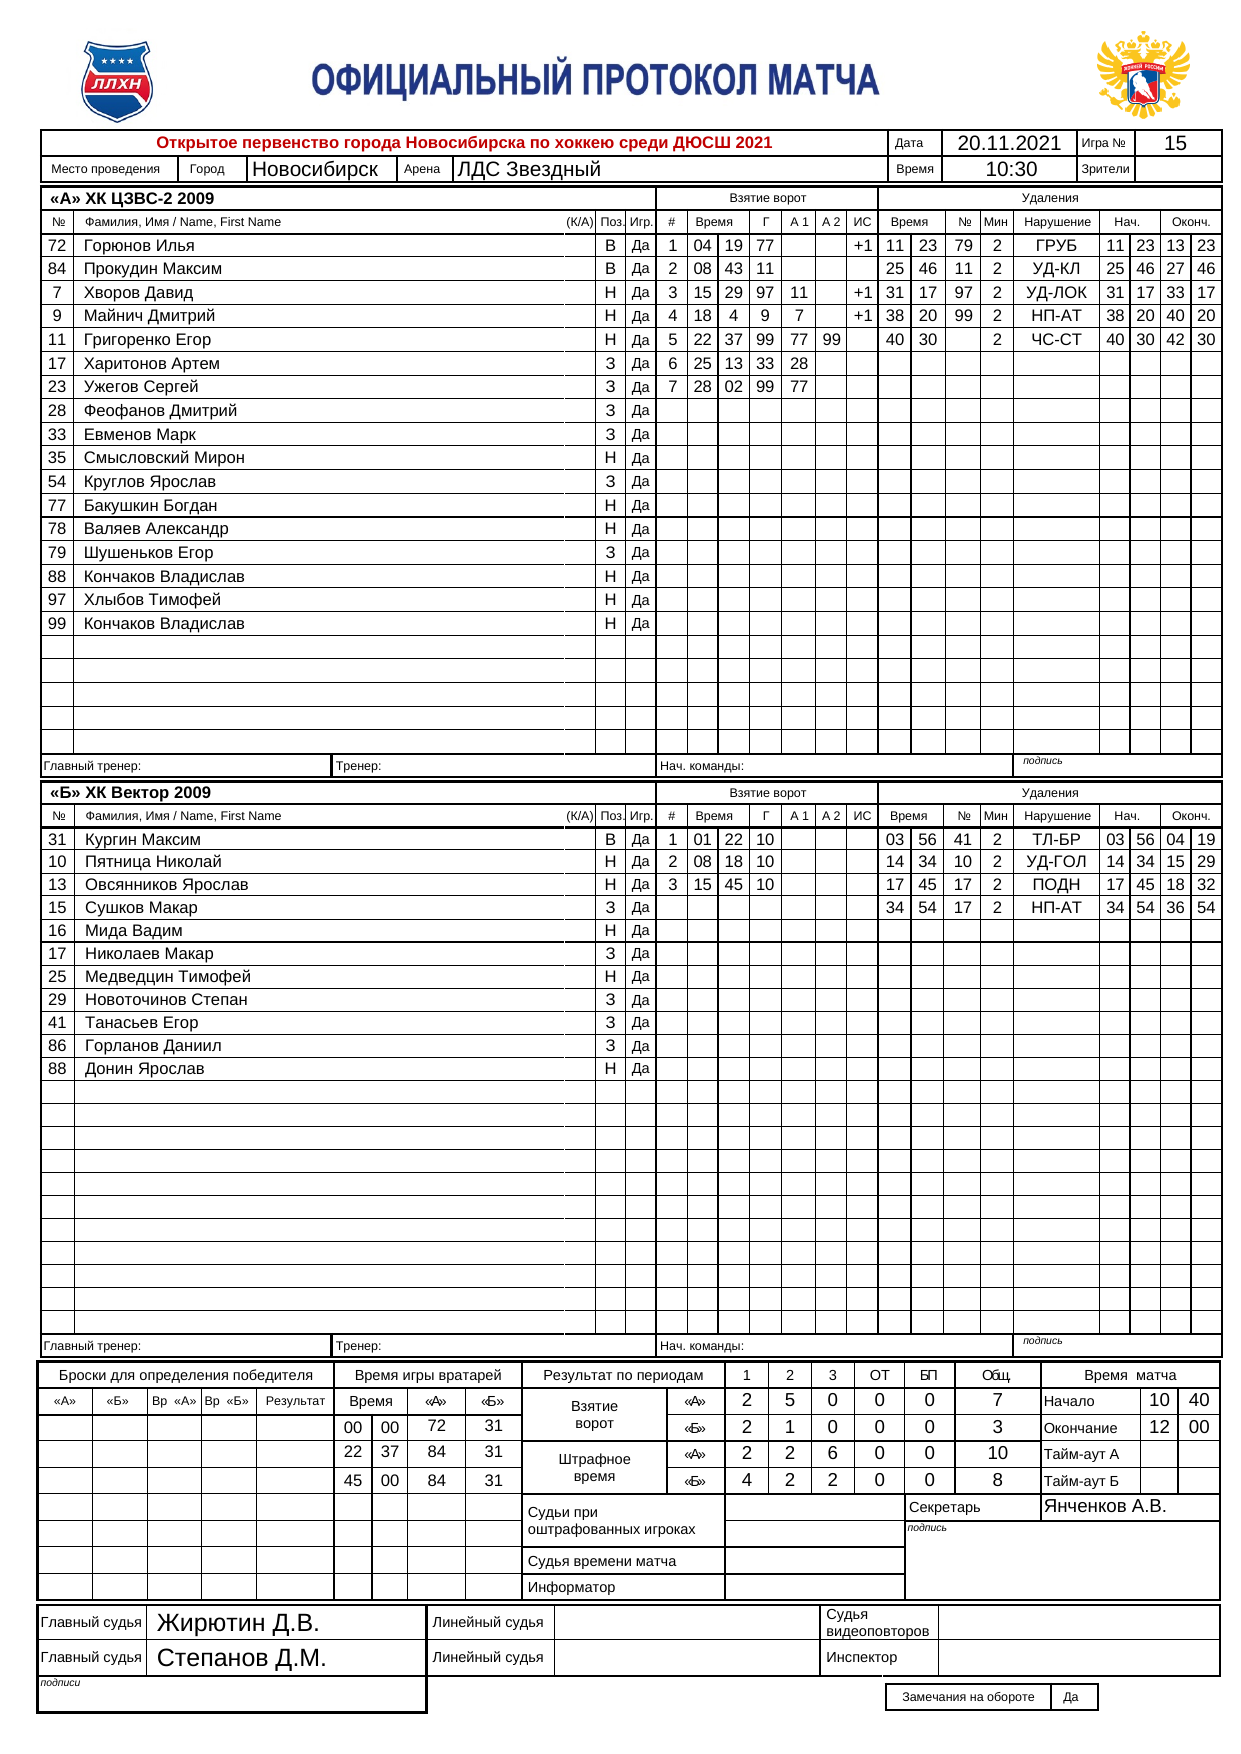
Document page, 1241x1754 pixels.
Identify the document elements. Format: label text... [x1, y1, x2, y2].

table_cell 0 [855, 1389, 904, 1413]
table_cell [946, 399, 980, 422]
table_cell 72 [408, 1416, 465, 1440]
table_cell [782, 730, 815, 753]
table_cell [816, 1035, 846, 1057]
table_cell 5 [769, 1389, 811, 1413]
table_cell 2 [657, 257, 687, 280]
table_cell [879, 399, 910, 422]
table_cell [1131, 423, 1160, 445]
table_cell 29 [719, 281, 749, 303]
table_cell [657, 588, 687, 611]
table_header Взятие ворот [657, 188, 877, 209]
table_cell [782, 683, 815, 706]
table_cell 2 [981, 257, 1013, 280]
table_cell [750, 1311, 781, 1333]
table_cell [912, 1288, 943, 1310]
table_cell [1131, 470, 1160, 493]
table_cell 88 [42, 565, 73, 587]
table_cell [1100, 659, 1129, 682]
table_cell [1131, 707, 1160, 729]
table_cell Время [688, 211, 749, 233]
table_cell [816, 1173, 846, 1195]
table_cell 8 [956, 1468, 1040, 1493]
table_cell Поз. [596, 211, 625, 233]
table_cell [1141, 1441, 1177, 1467]
table_cell [1161, 518, 1190, 540]
table_cell [42, 1127, 74, 1149]
table_cell [944, 1265, 980, 1287]
table_cell [879, 518, 910, 540]
table_cell З [596, 541, 625, 564]
table_cell [816, 1012, 846, 1033]
table_cell 4 [719, 305, 749, 327]
table_cell [1131, 730, 1160, 753]
table_cell Игр. [626, 805, 655, 826]
table_cell 86 [42, 1035, 74, 1057]
table_cell 17 [1131, 281, 1160, 303]
table_cell Н [596, 494, 625, 516]
table_cell [1192, 588, 1221, 611]
table_cell [74, 730, 564, 753]
table_cell 84 [408, 1468, 465, 1493]
table_cell 03 [879, 829, 910, 849]
table_cell [657, 494, 687, 516]
table_cell Зрители [1078, 157, 1134, 181]
table_cell 99 [816, 328, 846, 351]
table_cell [782, 1219, 815, 1241]
table_cell [565, 920, 595, 941]
table_cell [847, 494, 877, 516]
table_cell [879, 659, 910, 682]
table_cell [373, 1547, 407, 1573]
table_cell [944, 1127, 980, 1149]
table_cell [750, 1242, 781, 1264]
table_cell [816, 423, 846, 445]
table_cell [565, 1081, 595, 1103]
table_cell [719, 659, 749, 682]
table_cell [565, 281, 595, 303]
table_cell [719, 1242, 749, 1264]
table_cell [257, 1494, 333, 1520]
table_cell 17 [42, 943, 74, 964]
table_cell [816, 966, 846, 987]
table_header «Б» ХК Вектор 2009 [42, 783, 655, 803]
table_cell Линейный судья [428, 1640, 554, 1675]
table_header Да [1052, 1685, 1097, 1709]
table_cell 2 [981, 281, 1013, 303]
table_cell [1131, 352, 1160, 374]
table_cell [1131, 1265, 1160, 1287]
table_cell [1014, 494, 1099, 516]
table_cell [1131, 399, 1160, 422]
table_cell [750, 636, 781, 658]
table_cell 2 [981, 896, 1013, 918]
table_cell [750, 588, 781, 611]
table_cell 20 [1192, 305, 1221, 327]
table_cell [981, 966, 1013, 987]
table_cell [912, 494, 945, 516]
table_cell [816, 896, 846, 918]
table_cell [202, 1574, 256, 1599]
table_cell Н [596, 612, 625, 634]
table_cell [816, 707, 846, 729]
table_cell [782, 1127, 815, 1149]
table_cell Главный судья [39, 1640, 146, 1675]
table_cell [1014, 683, 1099, 706]
table_cell Да [626, 376, 655, 398]
table_cell [42, 1311, 74, 1333]
table_cell 17 [944, 874, 980, 895]
table_cell [782, 565, 815, 587]
table_cell [847, 1311, 877, 1333]
table_cell 17 [42, 352, 73, 374]
table_cell Кургин Максим [75, 829, 564, 849]
table_cell 04 [688, 235, 717, 256]
table_cell 30 [1131, 328, 1160, 351]
table_cell [39, 1574, 92, 1599]
table_cell [782, 1242, 815, 1264]
table_cell Да [626, 281, 655, 303]
table_cell 31 [879, 281, 910, 303]
table_cell 99 [750, 376, 781, 398]
table_cell Н [596, 305, 625, 327]
table_cell [657, 896, 687, 918]
table_cell [1161, 399, 1190, 422]
table_cell [912, 352, 945, 374]
table_cell [912, 943, 943, 964]
table_cell 2 [981, 850, 1013, 872]
table_cell [750, 920, 781, 941]
table_cell [565, 423, 595, 445]
table_cell 22 [688, 328, 717, 351]
table_cell [688, 636, 717, 658]
table_cell [1100, 730, 1129, 753]
table_cell [596, 707, 625, 729]
table_cell [981, 730, 1013, 753]
table_cell [1014, 730, 1099, 753]
table_cell 99 [42, 612, 73, 634]
table_cell Н [596, 281, 625, 303]
table_cell [719, 612, 749, 634]
table_cell Да [626, 1035, 655, 1057]
table_cell [719, 1196, 749, 1218]
table_cell 0 [905, 1442, 954, 1467]
table_cell [1014, 1012, 1099, 1033]
table_cell [93, 1468, 147, 1493]
table_cell [93, 1441, 147, 1467]
table_cell [750, 1173, 781, 1195]
table_cell [912, 1242, 943, 1264]
table_cell [1014, 399, 1099, 422]
table_cell З [596, 989, 625, 1011]
table_cell [596, 1127, 625, 1149]
table_cell [719, 1265, 749, 1287]
table_cell [626, 636, 655, 658]
table_cell 11 [750, 257, 781, 280]
table_cell [565, 588, 595, 611]
table_cell [1014, 470, 1099, 493]
table_cell Начало [1042, 1389, 1140, 1413]
table_cell [879, 352, 910, 374]
table_header ОТ [855, 1363, 904, 1387]
table_cell [1100, 943, 1129, 964]
table_cell [335, 1574, 371, 1599]
table_cell [750, 989, 781, 1011]
table_cell 10 [750, 850, 781, 872]
table_cell [657, 612, 687, 634]
table_cell [816, 1288, 846, 1310]
table_cell [74, 636, 564, 658]
table_cell [1131, 636, 1160, 658]
table_cell УД-КЛ [1014, 257, 1099, 280]
table_cell 97 [946, 281, 980, 303]
table_cell [93, 1521, 147, 1546]
table_cell [816, 1219, 846, 1241]
table_cell [782, 920, 815, 941]
table_cell Поз. [596, 805, 625, 826]
table_cell [1014, 1242, 1099, 1264]
table_cell [1161, 588, 1190, 611]
table_cell [1131, 1012, 1160, 1033]
table_cell [1161, 1196, 1190, 1218]
table_cell [1161, 683, 1190, 706]
table_cell Да [626, 850, 655, 872]
table_cell [719, 1127, 749, 1149]
table_cell [912, 1012, 943, 1033]
table_cell 00 [1179, 1415, 1219, 1440]
table_cell [782, 470, 815, 493]
table_cell Да [626, 470, 655, 493]
table_cell Медведцин Тимофей [75, 966, 564, 987]
table_cell [688, 730, 717, 753]
table_cell 0 [905, 1389, 954, 1413]
table_cell [596, 659, 625, 682]
table_cell [1192, 1035, 1221, 1057]
table_cell 42 [1161, 328, 1190, 351]
table_cell [1100, 1265, 1129, 1287]
table_cell [202, 1521, 256, 1546]
table_cell Тренер: [333, 1335, 655, 1356]
table_cell [1131, 683, 1160, 706]
table_cell 16 [42, 920, 74, 941]
table_cell Н [596, 588, 625, 611]
table_cell 77 [782, 328, 815, 351]
table_cell [1192, 1242, 1221, 1264]
table_cell [373, 1521, 407, 1546]
table_cell 25 [1100, 257, 1129, 280]
table_cell [782, 494, 815, 516]
table_cell [912, 966, 943, 987]
table_cell Главный тренер: [42, 755, 330, 776]
table_cell [148, 1416, 201, 1440]
table_cell [1179, 1468, 1219, 1493]
table_cell [782, 943, 815, 964]
table_cell [565, 1196, 595, 1218]
table_cell З [596, 1012, 625, 1033]
table_cell [1192, 1196, 1221, 1218]
table_cell [944, 989, 980, 1011]
table_cell [816, 829, 846, 849]
table_cell [1161, 565, 1190, 587]
table_cell [946, 541, 980, 564]
table_cell [1100, 636, 1129, 658]
table_cell [257, 1468, 333, 1493]
table_cell [1131, 1219, 1160, 1241]
table_cell 12 [1141, 1415, 1177, 1440]
table_cell [688, 470, 717, 493]
table_cell 54 [912, 896, 943, 918]
table_cell Инспектор [821, 1640, 938, 1675]
table_cell Горланов Даниил [75, 1035, 564, 1057]
table_cell [1014, 565, 1099, 587]
table_cell [782, 235, 815, 256]
table_cell [750, 659, 781, 682]
table_cell [657, 541, 687, 564]
table_cell 11 [782, 281, 815, 303]
table_cell [257, 1441, 333, 1467]
table_cell [626, 1265, 655, 1287]
table_cell [565, 257, 595, 280]
table_cell [1192, 1104, 1221, 1126]
table_cell [565, 1173, 595, 1195]
table_cell 7 [782, 305, 815, 327]
table_cell [1100, 1288, 1129, 1310]
table_cell 6 [657, 352, 687, 374]
table_cell [782, 850, 815, 872]
table_cell [657, 683, 687, 706]
table_cell [626, 1311, 655, 1333]
table_cell [1192, 730, 1221, 753]
table_cell [373, 1494, 407, 1520]
table_cell [1100, 1081, 1129, 1103]
table_cell [565, 1242, 595, 1264]
table_cell [847, 446, 877, 469]
table_cell Да [626, 518, 655, 540]
table_cell Новоточинов Степан [75, 989, 564, 1011]
table_cell [879, 612, 910, 634]
table_cell 6 [812, 1442, 854, 1467]
table_cell [596, 1265, 625, 1287]
table_cell [1161, 423, 1190, 445]
table_cell [42, 730, 73, 753]
table_cell Кончаков Владислав [74, 565, 564, 587]
table_cell [466, 1574, 521, 1599]
table_cell Время [335, 1389, 407, 1413]
table_cell [847, 659, 877, 682]
table_cell [688, 683, 717, 706]
table_cell [408, 1574, 465, 1599]
table_cell 97 [750, 281, 781, 303]
table_cell [1014, 1058, 1099, 1079]
table_cell [782, 829, 815, 849]
table_cell # [657, 211, 687, 233]
table_cell [782, 1311, 815, 1333]
table_cell НП-АТ [1014, 896, 1099, 918]
table_cell [74, 683, 564, 706]
table_cell Да [626, 943, 655, 964]
table_cell [39, 1494, 92, 1520]
table_cell [750, 730, 781, 753]
table_cell 40 [1161, 305, 1190, 327]
table_cell Пятница Николай [75, 850, 564, 872]
table_cell [42, 1081, 74, 1103]
table_cell Горюнов Илья [74, 235, 564, 256]
table_cell [688, 1196, 717, 1218]
table_cell [782, 518, 815, 540]
table_cell [726, 1495, 904, 1520]
table_cell [750, 896, 781, 918]
table_cell [565, 1012, 595, 1033]
table_cell [1100, 966, 1129, 987]
table_cell 15 [688, 281, 717, 303]
table_cell [657, 730, 687, 753]
table_cell [1161, 1035, 1190, 1057]
table_cell [626, 659, 655, 682]
table_cell 2 [981, 829, 1013, 849]
table_cell [626, 1150, 655, 1172]
table_cell 97 [42, 588, 73, 611]
table_cell [657, 636, 687, 658]
table_cell Нарушение [1014, 211, 1099, 233]
table_cell 38 [879, 305, 910, 327]
table_cell [981, 1196, 1013, 1218]
table_cell [847, 1104, 877, 1126]
table_cell [750, 399, 781, 422]
table_cell [565, 541, 595, 564]
table_cell [335, 1547, 371, 1573]
table_cell № [42, 211, 73, 233]
table_cell 45 [912, 874, 943, 895]
table_cell [657, 423, 687, 445]
table_cell [912, 989, 943, 1011]
table_cell [42, 1288, 74, 1310]
table_cell [912, 399, 945, 422]
table_cell Майнич Дмитрий [74, 305, 564, 327]
table_cell Время [889, 157, 941, 181]
table_cell [408, 1494, 465, 1520]
table_cell [750, 1265, 781, 1287]
table_cell [688, 518, 717, 540]
table_cell [1131, 1196, 1160, 1218]
table_cell [879, 1104, 910, 1126]
table_cell [565, 1150, 595, 1172]
table_cell [847, 1150, 877, 1172]
table_cell 40 [879, 328, 910, 351]
table_cell [719, 896, 749, 918]
table_cell [657, 1173, 687, 1195]
table_cell Н [596, 874, 625, 895]
table_cell [1131, 989, 1160, 1011]
table_cell 41 [944, 829, 980, 849]
table_cell Да [626, 829, 655, 849]
table_cell [1131, 1311, 1160, 1333]
table_cell [1100, 541, 1129, 564]
table_cell [1100, 1242, 1129, 1264]
table_cell [750, 470, 781, 493]
table_cell [1192, 352, 1221, 374]
table_cell [42, 1150, 74, 1172]
table_cell [1100, 612, 1129, 634]
table_cell [257, 1521, 333, 1546]
table_cell Прокудин Максим [74, 257, 564, 280]
table_cell [1161, 1173, 1190, 1195]
table_cell 7 [956, 1389, 1040, 1413]
table_cell [847, 850, 877, 872]
table_cell [688, 1012, 717, 1033]
table_cell [981, 1311, 1013, 1333]
table_cell [750, 1196, 781, 1218]
table_cell [816, 1242, 846, 1264]
table_cell [816, 352, 846, 374]
table_cell «Б» [668, 1468, 724, 1493]
table_cell [719, 565, 749, 587]
table_cell [981, 1288, 1013, 1310]
table_cell Хлыбов Тимофей [74, 588, 564, 611]
table_cell [1192, 423, 1221, 445]
table_cell [847, 896, 877, 918]
table_cell [816, 850, 846, 872]
table_cell 1 [657, 829, 687, 849]
table_cell [782, 707, 815, 729]
table_cell [782, 423, 815, 445]
table_cell 77 [42, 494, 73, 516]
table_cell Штрафное время [523, 1442, 666, 1493]
table_cell 37 [719, 328, 749, 351]
table_cell [782, 1288, 815, 1310]
table_cell [555, 1606, 819, 1639]
table_cell [981, 612, 1013, 634]
table_cell 1 [769, 1415, 811, 1440]
table_cell [657, 989, 687, 1011]
table_cell [879, 1150, 910, 1172]
table_cell [657, 1265, 687, 1287]
table_cell [782, 1196, 815, 1218]
table_cell [816, 376, 846, 398]
table_cell [657, 470, 687, 493]
table_header Взятие ворот [657, 783, 877, 803]
table_cell 08 [688, 850, 717, 872]
table_cell [565, 730, 595, 753]
table_cell [657, 1127, 687, 1149]
table_cell [428, 1677, 882, 1711]
table_cell подпись [906, 1522, 1219, 1599]
table_cell [335, 1521, 371, 1546]
table_cell [1099, 1682, 1220, 1711]
table_cell Смысловский Мирон [74, 446, 564, 469]
table_cell [816, 1196, 846, 1218]
table_cell [981, 470, 1013, 493]
table_cell 40 [1100, 328, 1129, 351]
table_cell Судья времени матча [523, 1548, 724, 1573]
table_cell [1131, 1104, 1160, 1126]
table_cell Бакушкин Богдан [74, 494, 564, 516]
table_cell [42, 1104, 74, 1126]
table_header «А» ХК ЦЗВС-2 2009 [42, 188, 655, 209]
table_cell [93, 1574, 147, 1599]
table_cell [816, 399, 846, 422]
table_cell [750, 612, 781, 634]
table_cell [847, 636, 877, 658]
table_cell Григоренко Егор [74, 328, 564, 351]
table_cell [1014, 966, 1099, 987]
table_cell [1161, 1311, 1190, 1333]
table_cell 0 [812, 1415, 854, 1440]
table_cell 2 [769, 1442, 811, 1467]
table_cell [688, 1127, 717, 1149]
table_cell [1014, 423, 1099, 445]
table_cell [981, 399, 1013, 422]
table_cell [688, 588, 717, 611]
table_cell [565, 989, 595, 1011]
table_cell [879, 920, 910, 941]
table_cell [74, 707, 564, 729]
table_cell [912, 423, 945, 445]
table_cell [1100, 376, 1129, 398]
table_cell [657, 1219, 687, 1241]
table_cell [1192, 1288, 1221, 1310]
table_cell [879, 588, 910, 611]
table_cell [75, 1288, 564, 1310]
table_cell [257, 1574, 333, 1599]
table_cell А 2 [816, 211, 846, 233]
table_cell 23 [1131, 235, 1160, 256]
table_cell 00 [335, 1416, 371, 1440]
table_cell [42, 707, 73, 729]
table_cell [981, 1242, 1013, 1264]
table_cell [1100, 1012, 1129, 1033]
table_cell Кончаков Владислав [74, 612, 564, 634]
table_cell Вр «А» [148, 1389, 201, 1413]
table_cell [1192, 1150, 1221, 1172]
table_cell [944, 1058, 980, 1079]
table_cell [202, 1494, 256, 1520]
table_cell [688, 966, 717, 987]
table_cell [939, 1640, 1219, 1675]
table_cell [750, 1219, 781, 1241]
table_cell [688, 494, 717, 516]
table_cell 2 [981, 305, 1013, 327]
table_cell 33 [1161, 281, 1190, 303]
table_cell [782, 659, 815, 682]
table_cell [466, 1547, 521, 1573]
table_cell [912, 920, 943, 941]
table_cell Время [879, 211, 945, 233]
table_cell Да [626, 328, 655, 351]
table_cell [1014, 1219, 1099, 1241]
table_cell [847, 588, 877, 611]
table_cell [1131, 1035, 1160, 1057]
table_cell [879, 1219, 910, 1241]
table_cell [1131, 966, 1160, 987]
table_cell 2 [657, 850, 687, 872]
table_cell Мин [981, 805, 1013, 826]
table_header Время игры вратарей [335, 1363, 521, 1387]
table_cell 2 [981, 235, 1013, 256]
table_cell 01 [688, 829, 717, 849]
table_cell [1192, 494, 1221, 516]
table_cell [879, 1288, 910, 1310]
table_cell [657, 1058, 687, 1079]
table_cell [565, 305, 595, 327]
table_cell [1100, 399, 1129, 422]
table_header Время матча [1042, 1363, 1219, 1387]
table_cell [879, 730, 910, 753]
table_cell подпись [1014, 1335, 1221, 1356]
table_cell [565, 707, 595, 729]
table_cell Да [626, 588, 655, 611]
table_cell 04 [1161, 829, 1190, 849]
table_cell 84 [42, 257, 73, 280]
table_cell [981, 1012, 1013, 1033]
table_cell 11 [946, 257, 980, 280]
table_cell [719, 1081, 749, 1103]
table_cell [1161, 1081, 1190, 1103]
table_cell [1192, 1265, 1221, 1287]
table_cell [565, 683, 595, 706]
table_cell [565, 829, 595, 849]
table_cell [912, 376, 945, 398]
table_cell [879, 1058, 910, 1079]
table_cell Нач. команды: [657, 755, 1012, 776]
table_cell [946, 352, 980, 374]
table_cell [944, 966, 980, 987]
table_cell [1131, 541, 1160, 564]
table_cell [847, 565, 877, 587]
table_cell [408, 1547, 465, 1573]
table_cell [816, 612, 846, 634]
table_cell [1131, 518, 1160, 540]
table_cell [596, 1104, 625, 1126]
table_cell [879, 1081, 910, 1103]
table_cell [1014, 989, 1099, 1011]
table_cell [688, 1081, 717, 1103]
table_cell [750, 423, 781, 445]
table_cell [42, 1265, 74, 1287]
table_cell [1131, 565, 1160, 587]
table_cell Результат [257, 1389, 333, 1413]
table_cell [981, 1104, 1013, 1126]
table_cell [912, 541, 945, 564]
table_cell 0 [905, 1468, 954, 1493]
table_cell [657, 518, 687, 540]
table_cell «Б» [93, 1389, 147, 1413]
table_cell [816, 1104, 846, 1126]
table_cell 5 [657, 328, 687, 351]
table_cell [1014, 1311, 1099, 1333]
table_cell [912, 612, 945, 634]
table_cell 19 [719, 235, 749, 256]
table_cell [596, 1288, 625, 1310]
table_cell [719, 920, 749, 941]
table_cell Н [596, 565, 625, 587]
table_cell [148, 1521, 201, 1546]
table_cell Тайм-аут Б [1042, 1468, 1140, 1493]
table_cell 23 [1192, 235, 1221, 256]
table_cell ГРУБ [1014, 235, 1099, 256]
table_cell [782, 1058, 815, 1079]
table_cell [1014, 636, 1099, 658]
table_cell [1192, 518, 1221, 540]
table_cell [782, 399, 815, 422]
table_cell [879, 636, 910, 658]
table_cell [981, 588, 1013, 611]
table_cell 2 [726, 1389, 768, 1413]
table_cell 33 [750, 352, 781, 374]
table_cell [1192, 659, 1221, 682]
table_cell [75, 1081, 564, 1103]
table_cell 18 [719, 850, 749, 872]
table_cell Нач. команды: [657, 1335, 1012, 1356]
table_cell [782, 257, 815, 280]
table_cell [1131, 376, 1160, 398]
table_cell [879, 1035, 910, 1057]
table_cell [726, 1521, 904, 1546]
table_cell А 2 [816, 805, 846, 826]
table_cell Мида Вадим [75, 920, 564, 941]
table_cell Да [626, 352, 655, 374]
table_cell [946, 376, 980, 398]
table_cell [912, 565, 945, 587]
table_cell [879, 376, 910, 398]
table_header БП [905, 1363, 954, 1387]
table_cell [1014, 1173, 1099, 1195]
table_cell [1131, 1288, 1160, 1310]
table_cell 10 [750, 874, 781, 895]
table_cell [750, 1104, 781, 1126]
table_cell [912, 636, 945, 658]
table_cell [596, 1196, 625, 1218]
table_cell [1161, 612, 1190, 634]
table_cell [847, 257, 877, 280]
table_cell [1100, 1219, 1129, 1241]
table_cell [688, 423, 717, 445]
table_cell [719, 494, 749, 516]
table_cell [42, 1173, 74, 1195]
table_cell [847, 612, 877, 634]
table_cell 46 [912, 257, 945, 280]
table_cell [816, 1150, 846, 1172]
table_cell [782, 896, 815, 918]
table_cell 7 [42, 281, 73, 303]
table_cell [981, 376, 1013, 398]
table_cell Фамилия, Имя / Name, First Name [74, 211, 565, 233]
table_cell 18 [688, 305, 717, 327]
table_cell 30 [1192, 328, 1221, 351]
table_cell [944, 1219, 980, 1241]
table_cell З [596, 470, 625, 493]
table_cell [626, 683, 655, 706]
table_cell [42, 1219, 74, 1241]
table_cell [626, 707, 655, 729]
table_header 3 [812, 1363, 854, 1387]
table_cell [657, 1311, 687, 1333]
table_cell [981, 1035, 1013, 1057]
table_cell [981, 352, 1013, 374]
table_cell [75, 1173, 564, 1195]
table_cell [816, 494, 846, 516]
table_cell [596, 730, 625, 753]
table_cell 10 [944, 850, 980, 872]
table_cell 31 [466, 1441, 521, 1467]
table_cell Фамилия, Имя / Name, First Name [75, 805, 565, 826]
table_cell [75, 1150, 564, 1172]
table_cell 35 [42, 446, 73, 469]
table_cell [1014, 659, 1099, 682]
table_cell Сушков Макар [75, 896, 564, 918]
table_cell 2 [726, 1415, 768, 1440]
table_cell [596, 683, 625, 706]
table_cell [719, 1173, 749, 1195]
table_cell ЧС-СТ [1014, 328, 1099, 351]
table_cell З [596, 1035, 625, 1057]
table_cell 56 [912, 829, 943, 849]
table_cell [847, 829, 877, 849]
table_cell 13 [42, 874, 74, 895]
table_cell [981, 565, 1013, 587]
table_cell [565, 966, 595, 987]
table_cell [879, 966, 910, 987]
table_header 1 [726, 1363, 768, 1387]
table_header Удаления [879, 783, 1221, 803]
table_cell 99 [750, 328, 781, 351]
table_cell [1161, 541, 1190, 564]
table_cell 23 [42, 376, 73, 398]
table_cell Хворов Давид [74, 281, 564, 303]
table_cell [408, 1521, 465, 1546]
table_cell +1 [847, 281, 877, 303]
table_cell Н [596, 1058, 625, 1079]
table_cell 25 [42, 966, 74, 987]
table_cell 9 [42, 305, 73, 327]
table_cell Да [626, 966, 655, 987]
table_cell [750, 707, 781, 729]
table_cell [946, 588, 980, 611]
table_cell Да [626, 399, 655, 422]
table_cell Да [626, 235, 655, 256]
table_cell [148, 1574, 201, 1599]
table_cell [719, 1288, 749, 1310]
table_cell 4 [726, 1468, 768, 1493]
table_header 15 [1136, 131, 1221, 155]
table_cell [750, 966, 781, 987]
table_cell [565, 494, 595, 516]
table_cell 37 [373, 1441, 407, 1467]
table_cell [816, 920, 846, 941]
table_cell 17 [912, 281, 945, 303]
table_cell [782, 874, 815, 895]
table_cell [688, 399, 717, 422]
table_cell [816, 1127, 846, 1149]
table_cell [944, 1150, 980, 1172]
table_cell [847, 423, 877, 445]
table_cell Да [626, 896, 655, 918]
table_cell [946, 565, 980, 587]
table_cell [750, 1058, 781, 1079]
table_cell ТЛ-БР [1014, 829, 1099, 849]
table_cell [1131, 588, 1160, 611]
table_cell [1192, 446, 1221, 469]
table_cell [981, 1150, 1013, 1172]
table_cell Секретарь [906, 1495, 1040, 1520]
table_cell [750, 446, 781, 469]
table_cell [1014, 588, 1099, 611]
table_cell [726, 1575, 904, 1599]
table_cell 34 [1100, 896, 1129, 918]
table_cell [750, 1150, 781, 1172]
table_cell [39, 1547, 92, 1573]
table_cell [879, 423, 910, 445]
table_cell [1014, 612, 1099, 634]
table_cell [75, 1104, 564, 1126]
table_cell «Б » [466, 1389, 521, 1413]
table_cell [626, 1104, 655, 1126]
table_cell З [596, 896, 625, 918]
table_cell [1014, 920, 1099, 941]
table_cell [688, 1219, 717, 1241]
table_cell 11 [42, 328, 73, 351]
table_cell 2 [769, 1468, 811, 1493]
table_cell [750, 1127, 781, 1149]
table_cell [782, 612, 815, 634]
table_cell Овсянников Ярослав [75, 874, 564, 895]
table_cell [688, 1035, 717, 1057]
table_cell [879, 1196, 910, 1218]
table_cell [688, 989, 717, 1011]
table_cell 3 [956, 1415, 1040, 1440]
table_cell 15 [42, 896, 74, 918]
table_cell [782, 966, 815, 987]
table_header Открытое первенство города Новосибирска по хоккею среди ДЮСШ 2021 [42, 131, 887, 155]
table_cell [39, 1416, 92, 1440]
table_cell Николаев Макар [75, 943, 564, 964]
table_cell [879, 1173, 910, 1195]
table_cell [946, 494, 980, 516]
table_cell [879, 707, 910, 729]
table_header Результат по периодам [523, 1363, 724, 1387]
table_cell [1192, 1081, 1221, 1103]
table_cell [719, 707, 749, 729]
table_cell [719, 588, 749, 611]
table_cell 10:30 [943, 157, 1076, 181]
table_cell НП-АТ [1014, 305, 1099, 327]
table_cell [816, 874, 846, 895]
table_cell [1100, 1311, 1129, 1333]
table_cell [912, 683, 945, 706]
table_cell [565, 874, 595, 895]
table_cell УД-ГОЛ [1014, 850, 1099, 872]
table_cell Г [750, 211, 781, 233]
table_cell Время [879, 805, 943, 826]
table_cell 14 [879, 850, 910, 872]
table_cell [1014, 352, 1099, 374]
table_cell Евменов Марк [74, 423, 564, 445]
table_cell [257, 1416, 333, 1440]
table_cell [148, 1468, 201, 1493]
table_cell [719, 1035, 749, 1057]
table_cell [981, 423, 1013, 445]
table_cell Вр «Б» [202, 1389, 256, 1413]
table_cell Да [626, 494, 655, 516]
table_cell [912, 1058, 943, 1079]
table_cell [816, 518, 846, 540]
table_cell [657, 707, 687, 729]
table_cell 2 [812, 1468, 854, 1493]
table_cell 45 [1131, 874, 1160, 895]
table_cell 03 [1100, 829, 1129, 849]
table_cell В [596, 829, 625, 849]
table_cell [565, 943, 595, 964]
table_cell [1100, 707, 1129, 729]
table_cell [1014, 446, 1099, 469]
table_cell [912, 588, 945, 611]
table_cell 40 [1179, 1389, 1219, 1413]
table_cell [816, 541, 846, 564]
table_cell [42, 636, 73, 658]
table_cell 20 [912, 305, 945, 327]
table_cell [42, 683, 73, 706]
table_cell [1192, 1127, 1221, 1149]
table_cell В [596, 235, 625, 256]
table_cell [719, 683, 749, 706]
table_cell [596, 1242, 625, 1264]
table_cell 13 [1161, 235, 1190, 256]
table_cell [565, 636, 595, 658]
table_cell [626, 1127, 655, 1149]
table_cell [1014, 376, 1099, 398]
table_cell [946, 730, 980, 753]
table_cell Арена [398, 157, 452, 181]
table_cell [719, 943, 749, 964]
table_cell 15 [1161, 850, 1190, 872]
table_cell [750, 494, 781, 516]
table_cell [688, 1058, 717, 1079]
table_cell [565, 470, 595, 493]
table_cell [981, 518, 1013, 540]
table_cell Донин Ярослав [75, 1058, 564, 1079]
table_cell Ужегов Сергей [74, 376, 564, 398]
table_cell [1131, 1150, 1160, 1172]
table_cell [555, 1640, 819, 1675]
table_cell № [42, 805, 74, 826]
table_cell [657, 399, 687, 422]
table_cell Да [626, 446, 655, 469]
table_cell [565, 850, 595, 872]
table_cell 0 [855, 1415, 904, 1440]
table_cell [782, 588, 815, 611]
table_cell [1161, 352, 1190, 374]
table_cell 77 [782, 376, 815, 398]
table_cell 72 [42, 235, 73, 256]
table_cell 13 [719, 352, 749, 374]
table_cell 25 [688, 352, 717, 374]
table_cell Жирютин Д.В. [147, 1606, 425, 1639]
table_cell Да [626, 257, 655, 280]
table_cell [1131, 920, 1160, 941]
table_cell [782, 636, 815, 658]
table_cell 17 [1192, 281, 1221, 303]
table_cell [596, 636, 625, 658]
table_cell [912, 1173, 943, 1195]
table_cell ЛДС Звездный [454, 157, 887, 181]
table_cell [1192, 1012, 1221, 1033]
table_cell [879, 470, 910, 493]
table_cell +1 [847, 235, 877, 256]
table_cell [1161, 446, 1190, 469]
table_cell [1192, 1311, 1221, 1333]
table_cell [1100, 683, 1129, 706]
table_cell [565, 1035, 595, 1057]
table_cell [981, 1265, 1013, 1287]
table_cell [879, 541, 910, 564]
table_cell [847, 470, 877, 493]
table_cell Танасьев Егор [75, 1012, 564, 1033]
table_cell [1161, 707, 1190, 729]
table_cell [596, 1173, 625, 1195]
table_cell 20 [1131, 305, 1160, 327]
table_cell [719, 636, 749, 658]
table_cell 28 [42, 399, 73, 422]
table_cell [816, 730, 846, 753]
table_cell [1131, 612, 1160, 634]
table_cell [1161, 1104, 1190, 1126]
table_cell 38 [1100, 305, 1129, 327]
table_cell 2 [981, 874, 1013, 895]
table_cell А 1 [782, 211, 815, 233]
table_cell [912, 1311, 943, 1333]
table_cell [1131, 1081, 1160, 1103]
table_cell [883, 1677, 1220, 1681]
table_cell [1014, 1127, 1099, 1149]
table_cell [1131, 659, 1160, 682]
table_cell [257, 1547, 333, 1573]
table_cell Да [626, 874, 655, 895]
table_cell 17 [1100, 874, 1129, 895]
table_cell [688, 1242, 717, 1264]
table_cell [1131, 943, 1160, 964]
table_cell [657, 920, 687, 941]
table_cell [719, 989, 749, 1011]
table_cell [202, 1547, 256, 1573]
table_cell [944, 1081, 980, 1103]
table_cell [912, 1104, 943, 1126]
table_cell Да [626, 565, 655, 587]
table_cell [1131, 1127, 1160, 1149]
table_cell (К/А) [565, 211, 595, 233]
table_cell [981, 920, 1013, 941]
table_cell [1136, 157, 1221, 181]
table_cell [466, 1494, 521, 1520]
table_cell [750, 1288, 781, 1310]
table_cell [847, 518, 877, 540]
table_cell 00 [373, 1468, 407, 1493]
table_cell [981, 1058, 1013, 1079]
table_cell [944, 920, 980, 941]
table_cell [1131, 1173, 1160, 1195]
table_cell 25 [879, 257, 910, 280]
table_cell Взятие ворот [523, 1389, 666, 1440]
table_cell [75, 1219, 564, 1241]
table_cell [719, 423, 749, 445]
table_cell [847, 1173, 877, 1195]
table_cell [879, 989, 910, 1011]
table_cell [1141, 1468, 1177, 1493]
table_cell [944, 1196, 980, 1218]
table_cell [1179, 1441, 1219, 1467]
table_cell 31 [1100, 281, 1129, 303]
table_cell З [596, 352, 625, 374]
table_cell [657, 1035, 687, 1057]
table_cell [816, 281, 846, 303]
table_cell Тренер: [333, 755, 655, 776]
table_cell «А» [668, 1442, 724, 1467]
table_cell [816, 470, 846, 493]
table_cell [565, 1058, 595, 1079]
table_cell ИС [847, 211, 877, 233]
table_cell [688, 1150, 717, 1172]
table_cell З [596, 376, 625, 398]
table_cell [981, 1219, 1013, 1241]
table_cell [1161, 1219, 1190, 1241]
table_cell Главный судья [39, 1606, 146, 1639]
table_cell [1161, 920, 1190, 941]
table_cell [912, 730, 945, 753]
table_cell [719, 730, 749, 753]
table_cell 00 [373, 1416, 407, 1440]
table_cell [688, 1288, 717, 1310]
table_cell 79 [42, 541, 73, 564]
table_cell [816, 1311, 846, 1333]
table_cell [565, 399, 595, 422]
table_header Броски для определения победителя [39, 1363, 333, 1387]
table_cell 22 [335, 1441, 371, 1467]
table_cell № [946, 211, 980, 233]
table_cell Да [626, 612, 655, 634]
table_cell [1161, 1150, 1190, 1172]
table_cell [847, 1242, 877, 1264]
table_cell [944, 1288, 980, 1310]
table_cell 0 [812, 1389, 854, 1413]
table_cell [335, 1494, 371, 1520]
table_cell [1014, 1265, 1099, 1287]
table_cell З [596, 423, 625, 445]
table_cell [1100, 1173, 1129, 1195]
table_cell [565, 1265, 595, 1287]
table_cell [750, 943, 781, 964]
table_cell [1100, 989, 1129, 1011]
table_cell [1192, 683, 1221, 706]
table_cell [847, 328, 877, 351]
table_cell [847, 1127, 877, 1149]
table_cell [1192, 399, 1221, 422]
table_cell [1131, 446, 1160, 469]
table_cell Круглов Ярослав [74, 470, 564, 493]
table_cell [847, 874, 877, 895]
table_cell 78 [42, 518, 73, 540]
table_cell 19 [1192, 829, 1221, 849]
table_cell [946, 707, 980, 729]
table_cell [879, 1265, 910, 1287]
table_cell [782, 1012, 815, 1033]
table_cell [726, 1548, 904, 1573]
table_cell [1192, 470, 1221, 493]
table_cell [657, 1288, 687, 1310]
table_cell [912, 446, 945, 469]
table_cell З [596, 943, 625, 964]
table_cell [1100, 518, 1129, 540]
table_cell [981, 1127, 1013, 1149]
table_cell [75, 1311, 564, 1333]
table_cell [148, 1494, 201, 1520]
table_cell 02 [719, 376, 749, 398]
table_cell [626, 1081, 655, 1103]
table_cell [912, 1150, 943, 1172]
table_cell [1014, 1288, 1099, 1310]
table_cell 29 [42, 989, 74, 1011]
table_cell [912, 1265, 943, 1287]
table_cell ИС [847, 805, 877, 826]
table_cell 41 [42, 1012, 74, 1033]
table_cell [1100, 352, 1129, 374]
table_cell 54 [42, 470, 73, 493]
table_cell [688, 1104, 717, 1126]
table_cell [816, 1081, 846, 1103]
table_cell Н [596, 518, 625, 540]
table_cell Судья видеоповторов [821, 1606, 938, 1639]
table_cell [1100, 1150, 1129, 1172]
table_cell Мин [981, 211, 1013, 233]
table_cell [981, 494, 1013, 516]
table_cell 46 [1131, 257, 1160, 280]
table_cell [1192, 1173, 1221, 1195]
table_cell [596, 1219, 625, 1241]
table_cell [1192, 1058, 1221, 1079]
table_cell 10 [956, 1442, 1040, 1467]
table_cell [202, 1441, 256, 1467]
table_cell [1192, 612, 1221, 634]
table_cell [1192, 636, 1221, 658]
table_cell 77 [750, 235, 781, 256]
table_cell [1100, 1127, 1129, 1149]
table_cell «А» [408, 1389, 465, 1413]
table_cell [981, 1173, 1013, 1195]
table_cell [1014, 943, 1099, 964]
table_cell 33 [42, 423, 73, 445]
table_cell [1100, 588, 1129, 611]
table_cell [626, 1196, 655, 1218]
table_header Удаления [879, 188, 1221, 209]
table_cell [750, 1081, 781, 1103]
table_cell [847, 989, 877, 1011]
table_cell 28 [688, 376, 717, 398]
table_cell [657, 659, 687, 682]
table_cell [944, 1104, 980, 1126]
table_cell Нарушение [1014, 805, 1099, 826]
table_cell [750, 541, 781, 564]
table_cell [1192, 943, 1221, 964]
table_cell 56 [1131, 829, 1160, 849]
table_cell [39, 1521, 92, 1546]
table_cell [816, 588, 846, 611]
table_cell [565, 1288, 595, 1310]
table_cell [596, 1150, 625, 1172]
table_cell [847, 1196, 877, 1218]
table_cell [1100, 494, 1129, 516]
table_cell [657, 1150, 687, 1172]
table_cell [946, 328, 980, 351]
table_cell [750, 1035, 781, 1057]
table_cell [1014, 1035, 1099, 1057]
table_cell 31 [466, 1468, 521, 1493]
table_cell [782, 1150, 815, 1172]
table_cell 7 [657, 376, 687, 398]
table_cell [944, 1173, 980, 1195]
table_cell [1014, 1196, 1099, 1218]
table_cell [1100, 423, 1129, 445]
table_cell [688, 896, 717, 918]
table_cell [1131, 1242, 1160, 1264]
table_cell [847, 1081, 877, 1103]
table_cell [946, 446, 980, 469]
table_cell 27 [1161, 257, 1190, 280]
table_cell Феофанов Дмитрий [74, 399, 564, 422]
table_cell 22 [719, 829, 749, 849]
table_cell Новосибирск [248, 157, 396, 181]
table_cell [657, 565, 687, 587]
table_cell (К/А) [565, 805, 595, 826]
table_cell [879, 943, 910, 964]
table_cell 45 [719, 874, 749, 895]
table_cell [1161, 966, 1190, 987]
table_cell [719, 1104, 749, 1126]
table_cell 31 [466, 1416, 521, 1440]
table_cell подписи [39, 1677, 425, 1711]
table_cell ПОДН [1014, 874, 1099, 895]
table_cell [688, 920, 717, 941]
table_cell [1014, 1081, 1099, 1103]
table_cell [39, 1441, 92, 1467]
table_cell [1161, 659, 1190, 682]
table_cell [719, 399, 749, 422]
table_cell 31 [42, 829, 74, 849]
table_cell [782, 541, 815, 564]
table_cell [750, 518, 781, 540]
table_cell Н [596, 328, 625, 351]
table_cell Валяев Александр [74, 518, 564, 540]
table_cell [1161, 470, 1190, 493]
table_cell [565, 235, 595, 256]
table_cell [688, 659, 717, 682]
table_cell [1192, 966, 1221, 987]
table_cell [946, 518, 980, 540]
table_cell Н [596, 966, 625, 987]
table_cell [1161, 1242, 1190, 1264]
table_cell [912, 707, 945, 729]
table_cell [1192, 920, 1221, 941]
table_cell [1192, 376, 1221, 398]
table_cell 18 [1161, 874, 1190, 895]
table_cell [946, 683, 980, 706]
table_cell 36 [1161, 896, 1190, 918]
table_cell [946, 470, 980, 493]
table_cell [688, 1265, 717, 1287]
table_cell [847, 920, 877, 941]
table_cell Степанов Д.М. [147, 1640, 425, 1675]
table_cell [879, 446, 910, 469]
table_cell [1100, 1196, 1129, 1218]
table_cell [816, 446, 846, 469]
table_cell Информатор [523, 1575, 724, 1599]
table_cell [847, 707, 877, 729]
table_header 2 [769, 1363, 811, 1387]
table_cell [688, 612, 717, 634]
table_cell № [944, 805, 980, 826]
table_cell [1192, 989, 1221, 1011]
table_cell 34 [1131, 850, 1160, 872]
table_cell 32 [1192, 874, 1221, 895]
table_cell [847, 376, 877, 398]
table_cell [879, 1242, 910, 1264]
table_cell [816, 683, 846, 706]
table_cell [688, 943, 717, 964]
table_cell Шушеньков Егор [74, 541, 564, 564]
table_cell [782, 1035, 815, 1057]
table_cell 79 [946, 235, 980, 256]
table_cell Нач. [1100, 211, 1160, 233]
table_cell [981, 989, 1013, 1011]
table_cell [1192, 707, 1221, 729]
table_cell Да [626, 1012, 655, 1033]
table_cell [847, 399, 877, 422]
table_cell [816, 305, 846, 327]
table_cell А 1 [782, 805, 815, 826]
table_cell [879, 494, 910, 516]
table_cell [1161, 636, 1190, 658]
table_cell [1192, 1219, 1221, 1241]
table_header Игра № [1078, 131, 1134, 155]
table_cell [148, 1441, 201, 1467]
table_cell [657, 1196, 687, 1218]
table_cell [657, 943, 687, 964]
picture [5, 28, 1197, 129]
table_cell 43 [719, 257, 749, 280]
table_cell «А» [39, 1389, 92, 1413]
table_cell [565, 1219, 595, 1241]
table_cell [657, 1081, 687, 1103]
table_cell [946, 636, 980, 658]
table_cell [782, 446, 815, 469]
table_cell Да [626, 920, 655, 941]
table_cell [1014, 707, 1099, 729]
table_cell [202, 1468, 256, 1493]
table_cell Н [596, 850, 625, 872]
table_cell 28 [782, 352, 815, 374]
table_cell [879, 1127, 910, 1149]
table_cell [565, 446, 595, 469]
table_cell [626, 730, 655, 753]
table_cell [1100, 446, 1129, 469]
table_cell [1161, 494, 1190, 516]
table_cell [657, 1012, 687, 1033]
table_cell [946, 612, 980, 634]
table_cell [1131, 1058, 1160, 1079]
table_cell Главный тренер: [42, 1335, 330, 1356]
table_cell [912, 1081, 943, 1103]
table_cell [944, 1242, 980, 1264]
table_cell 11 [879, 235, 910, 256]
table_cell [944, 1311, 980, 1333]
table_cell [816, 943, 846, 964]
table_cell [981, 683, 1013, 706]
table_cell [719, 1219, 749, 1241]
table_cell [782, 1265, 815, 1287]
table_cell 14 [1100, 850, 1129, 872]
table_cell [847, 1288, 877, 1310]
table_cell Да [626, 305, 655, 327]
table_cell [719, 1058, 749, 1079]
table_cell [74, 659, 564, 682]
table_cell 1 [657, 235, 687, 256]
table_cell 0 [905, 1415, 954, 1440]
table_header Замечания на обороте [887, 1685, 1050, 1709]
table_cell [1100, 470, 1129, 493]
table_cell [981, 636, 1013, 658]
table_cell 10 [750, 829, 781, 849]
table_cell Судьи при оштрафованных игроках [523, 1495, 724, 1546]
table_cell [816, 565, 846, 587]
table_cell [1100, 920, 1129, 941]
table_cell [1100, 1035, 1129, 1057]
table_cell [148, 1547, 201, 1573]
table_cell [847, 352, 877, 374]
table_cell [1100, 1104, 1129, 1126]
table_cell [847, 1035, 877, 1057]
table_cell [847, 1012, 877, 1033]
table_cell 10 [1141, 1389, 1177, 1413]
table_cell [626, 1219, 655, 1241]
table_cell [93, 1547, 147, 1573]
table_cell [1192, 565, 1221, 587]
table_cell 11 [1100, 235, 1129, 256]
table_cell [688, 446, 717, 469]
table_cell [75, 1127, 564, 1149]
table_cell «Б» [668, 1415, 724, 1440]
table_cell [719, 446, 749, 469]
table_cell [42, 1242, 74, 1264]
table_cell [816, 257, 846, 280]
table_cell 99 [946, 305, 980, 327]
table_cell [1100, 565, 1129, 587]
table_cell [816, 235, 846, 256]
table_cell [1161, 730, 1190, 753]
table_cell Тайм-аут А [1042, 1441, 1140, 1467]
table_cell [847, 943, 877, 964]
table_cell [565, 896, 595, 918]
table_cell [912, 1196, 943, 1218]
table_cell 2 [981, 328, 1013, 351]
table_cell Да [626, 423, 655, 445]
table_cell [782, 1173, 815, 1195]
table_cell [912, 470, 945, 493]
table_cell [1161, 376, 1190, 398]
table_cell [1014, 541, 1099, 564]
table_cell 34 [912, 850, 943, 872]
table_cell 17 [944, 896, 980, 918]
table_cell 9 [750, 305, 781, 327]
table_cell [847, 1219, 877, 1241]
table_cell подпись [1014, 755, 1221, 776]
table_cell [782, 1104, 815, 1126]
table_cell Нач. [1100, 805, 1160, 826]
table_cell [1161, 1058, 1190, 1079]
table_cell 45 [335, 1468, 371, 1493]
table_cell [879, 683, 910, 706]
table_cell [1100, 1058, 1129, 1079]
table_cell [981, 541, 1013, 564]
table_cell [912, 1127, 943, 1149]
table_cell Место проведения [42, 157, 177, 181]
table_cell [596, 1311, 625, 1333]
table_cell [565, 1104, 595, 1126]
table_cell [816, 636, 846, 658]
table_cell [847, 683, 877, 706]
table_cell [944, 1012, 980, 1033]
table_cell Игр. [626, 211, 655, 233]
table_cell [93, 1494, 147, 1520]
table_header Дата [889, 131, 941, 155]
table_cell [879, 1012, 910, 1033]
table_cell [782, 989, 815, 1011]
table_cell [1161, 1265, 1190, 1287]
table_cell [944, 943, 980, 964]
table_cell Да [626, 989, 655, 1011]
table_cell [912, 659, 945, 682]
table_cell [946, 423, 980, 445]
table_cell Да [626, 1058, 655, 1079]
table_cell [565, 565, 595, 587]
table_cell [847, 1058, 877, 1079]
table_cell [39, 1468, 92, 1493]
table_cell [782, 1081, 815, 1103]
table_cell [565, 612, 595, 634]
table_cell [946, 659, 980, 682]
table_cell Город [179, 157, 246, 181]
table_cell Н [596, 446, 625, 469]
table_cell 4 [657, 305, 687, 327]
table_cell [847, 966, 877, 987]
table_cell [719, 1311, 749, 1333]
table_cell Время [688, 805, 749, 826]
table_cell [719, 1150, 749, 1172]
table_cell [42, 1196, 74, 1218]
table_cell 15 [688, 874, 717, 895]
table_cell [750, 1012, 781, 1033]
table_cell [719, 470, 749, 493]
table_cell [816, 659, 846, 682]
table_cell Окончание [1042, 1415, 1140, 1440]
table_cell [1014, 1104, 1099, 1126]
table_cell [1192, 541, 1221, 564]
table_cell [1161, 1012, 1190, 1033]
table_cell Г [750, 805, 781, 826]
table_cell [1161, 1127, 1190, 1149]
table_cell [75, 1265, 564, 1287]
table_cell [1131, 494, 1160, 516]
table_cell [626, 1242, 655, 1264]
table_cell Оконч. [1161, 211, 1221, 233]
table_cell [626, 1173, 655, 1195]
table_cell [565, 1311, 595, 1333]
table_cell [1161, 1288, 1190, 1310]
table_cell [719, 966, 749, 987]
table_cell [688, 707, 717, 729]
table_cell [981, 943, 1013, 964]
table_cell 30 [912, 328, 945, 351]
table_cell 84 [408, 1441, 465, 1467]
table_cell 88 [42, 1058, 74, 1079]
table_cell [657, 1104, 687, 1126]
table_cell 08 [688, 257, 717, 280]
table_header Общ. [956, 1363, 1040, 1387]
table_cell Да [626, 541, 655, 564]
table_cell [565, 1127, 595, 1149]
table_cell УД-ЛОК [1014, 281, 1099, 303]
table_cell # [657, 805, 687, 826]
table_cell [847, 1265, 877, 1287]
table_cell [565, 328, 595, 351]
table_cell [847, 730, 877, 753]
table_cell [939, 1606, 1219, 1639]
table_cell 23 [912, 235, 945, 256]
table_cell [816, 1058, 846, 1079]
table_cell 54 [1192, 896, 1221, 918]
table_cell «А» [668, 1389, 724, 1413]
table_cell [75, 1196, 564, 1218]
table_cell 3 [657, 281, 687, 303]
table_cell З [596, 399, 625, 422]
table_cell [466, 1521, 521, 1546]
table_cell [626, 1288, 655, 1310]
table_cell Харитонов Артем [74, 352, 564, 374]
table_cell [565, 518, 595, 540]
table_cell 46 [1192, 257, 1221, 280]
table_cell 54 [1131, 896, 1160, 918]
table_cell [912, 1035, 943, 1057]
table_cell В [596, 257, 625, 280]
table_cell [688, 1311, 717, 1333]
table_cell [719, 518, 749, 540]
table_cell [912, 518, 945, 540]
table_cell [719, 1012, 749, 1033]
table_cell [719, 541, 749, 564]
table_cell [1014, 1150, 1099, 1172]
table_cell [75, 1242, 564, 1264]
table_cell 3 [657, 874, 687, 895]
table_header 20.11.2021 [943, 131, 1076, 155]
table_cell 10 [42, 850, 74, 872]
table_cell [565, 352, 595, 374]
table_cell Н [596, 920, 625, 941]
table_cell [981, 446, 1013, 469]
table_cell [202, 1416, 256, 1440]
table_cell [42, 659, 73, 682]
table_cell [879, 565, 910, 587]
table_cell 29 [1192, 850, 1221, 872]
table_cell [1014, 518, 1099, 540]
table_cell [688, 1173, 717, 1195]
table_cell [657, 446, 687, 469]
table_cell 17 [879, 874, 910, 895]
table_cell [847, 541, 877, 564]
table_cell [912, 1219, 943, 1241]
table_cell 34 [879, 896, 910, 918]
table_cell Линейный судья [428, 1606, 554, 1639]
table_cell [944, 1035, 980, 1057]
table_cell 0 [855, 1468, 904, 1493]
table_cell [879, 1311, 910, 1333]
table_cell [1161, 943, 1190, 964]
table_cell Янченков А.В. [1042, 1495, 1219, 1520]
table_cell [657, 966, 687, 987]
table_cell [93, 1416, 147, 1440]
table_cell [981, 659, 1013, 682]
table_cell [565, 376, 595, 398]
table_cell [816, 1265, 846, 1287]
table_cell Оконч. [1161, 805, 1221, 826]
table_cell +1 [847, 305, 877, 327]
table_cell [657, 1242, 687, 1264]
table_cell 2 [726, 1442, 768, 1467]
table_cell 0 [855, 1442, 904, 1467]
table_cell [373, 1574, 407, 1599]
table_cell [750, 683, 781, 706]
table_cell [1161, 989, 1190, 1011]
table_cell [981, 707, 1013, 729]
table_cell [750, 565, 781, 587]
table_cell [688, 541, 717, 564]
table_cell [688, 565, 717, 587]
table_cell [981, 1081, 1013, 1103]
table_cell [565, 659, 595, 682]
table_cell [816, 989, 846, 1011]
table_cell [596, 1081, 625, 1103]
